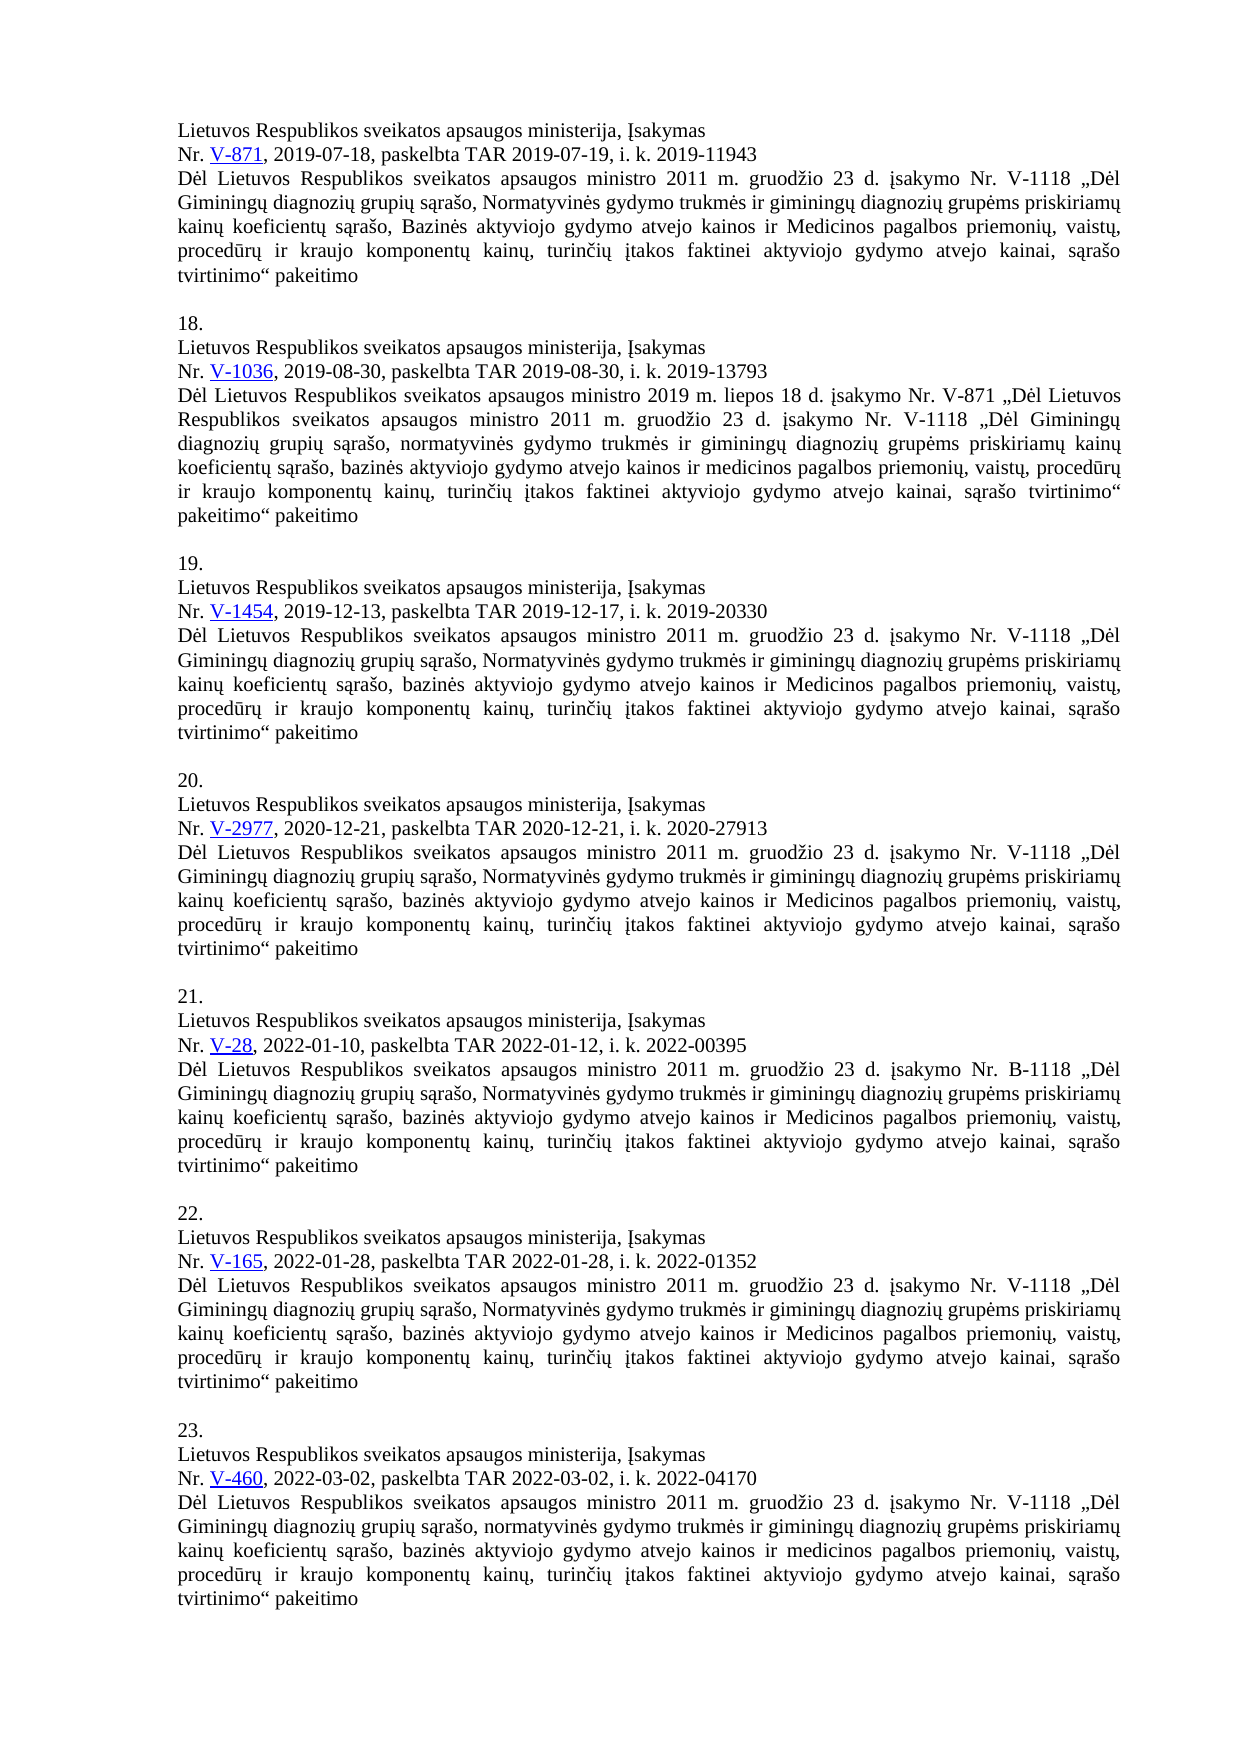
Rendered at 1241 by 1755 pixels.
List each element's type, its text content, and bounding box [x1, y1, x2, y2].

text Nr. V-2977, 2020-12-21, paskelbta TAR 2020-12-21, i. k. 2020-27913 [177, 816, 1122, 840]
text Nr. V-165, 2022-01-28, paskelbta TAR 2022-01-28, i. k. 2022-01352 [177, 1249, 1122, 1273]
text 19. [177, 551, 1122, 575]
text Dėl Lietuvos Respublikos sveikatos apsaugos ministro 2011 m. gruodžio 23 d. įsakymo Nr. V-1118 „Dėl Giminingų diagnozių grupių sąrašo, Normatyvinės gydymo trukmės ir giminingų diagnozių grupėms priskiriamų kainų koeficientų sąrašo, Bazinės aktyviojo gydymo atvejo kainos ir Medicinos pagalbos priemonių, vaistų, procedūrų ir kraujo komponentų kainų, turinčių įtakos faktinei aktyviojo gydymo atvejo kainai, sąrašo tvirtinimo“ pakeitimo [177, 166, 1122, 287]
text Nr. V-871, 2019-07-18, paskelbta TAR 2019-07-19, i. k. 2019-11943 [177, 142, 1122, 166]
text Dėl Lietuvos Respublikos sveikatos apsaugos ministro 2011 m. gruodžio 23 d. įsakymo Nr. V-1118 „Dėl Giminingų diagnozių grupių sąrašo, Normatyvinės gydymo trukmės ir giminingų diagnozių grupėms priskiriamų kainų koeficientų sąrašo, bazinės aktyviojo gydymo atvejo kainos ir Medicinos pagalbos priemonių, vaistų, procedūrų ir kraujo komponentų kainų, turinčių įtakos faktinei aktyviojo gydymo atvejo kainai, sąrašo tvirtinimo“ pakeitimo [177, 840, 1122, 960]
text Dėl Lietuvos Respublikos sveikatos apsaugos ministro 2011 m. gruodžio 23 d. įsakymo Nr. V-1118 „Dėl Giminingų diagnozių grupių sąrašo, Normatyvinės gydymo trukmės ir giminingų diagnozių grupėms priskiriamų kainų koeficientų sąrašo, bazinės aktyviojo gydymo atvejo kainos ir Medicinos pagalbos priemonių, vaistų, procedūrų ir kraujo komponentų kainų, turinčių įtakos faktinei aktyviojo gydymo atvejo kainai, sąrašo tvirtinimo“ pakeitimo [177, 1273, 1122, 1393]
text 23. [177, 1417, 1122, 1442]
text 21. [177, 984, 1122, 1008]
text Lietuvos Respublikos sveikatos apsaugos ministerija, Įsakymas [177, 575, 1122, 599]
text Lietuvos Respublikos sveikatos apsaugos ministerija, Įsakymas [177, 1442, 1122, 1466]
text Dėl Lietuvos Respublikos sveikatos apsaugos ministro 2011 m. gruodžio 23 d. įsakymo Nr. B-1118 „Dėl Giminingų diagnozių grupių sąrašo, Normatyvinės gydymo trukmės ir giminingų diagnozių grupėms priskiriamų kainų koeficientų sąrašo, bazinės aktyviojo gydymo atvejo kainos ir Medicinos pagalbos priemonių, vaistų, procedūrų ir kraujo komponentų kainų, turinčių įtakos faktinei aktyviojo gydymo atvejo kainai, sąrašo tvirtinimo“ pakeitimo [177, 1057, 1122, 1177]
text 20. [177, 768, 1122, 792]
text 18. [177, 311, 1122, 335]
text Lietuvos Respublikos sveikatos apsaugos ministerija, Įsakymas [177, 1225, 1122, 1249]
text Lietuvos Respublikos sveikatos apsaugos ministerija, Įsakymas [177, 792, 1122, 816]
text Lietuvos Respublikos sveikatos apsaugos ministerija, Įsakymas [177, 1008, 1122, 1032]
text Lietuvos Respublikos sveikatos apsaugos ministerija, Įsakymas [177, 335, 1122, 359]
text Nr. V-460, 2022-03-02, paskelbta TAR 2022-03-02, i. k. 2022-04170 [177, 1466, 1122, 1490]
text Nr. V-1036, 2019-08-30, paskelbta TAR 2019-08-30, i. k. 2019-13793 [177, 359, 1122, 383]
text Dėl Lietuvos Respublikos sveikatos apsaugos ministro 2019 m. liepos 18 d. įsakymo Nr. V-871 „Dėl Lietuvos Respublikos sveikatos apsaugos ministro 2011 m. gruodžio 23 d. įsakymo Nr. V-1118 „Dėl Giminingų diagnozių grupių sąrašo, normatyvinės gydymo trukmės ir giminingų diagnozių grupėms priskiriamų kainų koeficientų sąrašo, bazinės aktyviojo gydymo atvejo kainos ir medicinos pagalbos priemonių, vaistų, procedūrų ir kraujo komponentų kainų, turinčių įtakos faktinei aktyviojo gydymo atvejo kainai, sąrašo tvirtinimo“ pakeitimo“ pakeitimo [177, 383, 1122, 527]
text Dėl Lietuvos Respublikos sveikatos apsaugos ministro 2011 m. gruodžio 23 d. įsakymo Nr. V-1118 „Dėl Giminingų diagnozių grupių sąrašo, Normatyvinės gydymo trukmės ir giminingų diagnozių grupėms priskiriamų kainų koeficientų sąrašo, bazinės aktyviojo gydymo atvejo kainos ir Medicinos pagalbos priemonių, vaistų, procedūrų ir kraujo komponentų kainų, turinčių įtakos faktinei aktyviojo gydymo atvejo kainai, sąrašo tvirtinimo“ pakeitimo [177, 623, 1122, 744]
text 22. [177, 1201, 1122, 1225]
text Nr. V-1454, 2019-12-13, paskelbta TAR 2019-12-17, i. k. 2019-20330 [177, 599, 1122, 623]
text Nr. V-28, 2022-01-10, paskelbta TAR 2022-01-12, i. k. 2022-00395 [177, 1032, 1122, 1057]
text Lietuvos Respublikos sveikatos apsaugos ministerija, Įsakymas [177, 118, 1122, 142]
text Dėl Lietuvos Respublikos sveikatos apsaugos ministro 2011 m. gruodžio 23 d. įsakymo Nr. V-1118 „Dėl Giminingų diagnozių grupių sąrašo, normatyvinės gydymo trukmės ir giminingų diagnozių grupėms priskiriamų kainų koeficientų sąrašo, bazinės aktyviojo gydymo atvejo kainos ir medicinos pagalbos priemonių, vaistų, procedūrų ir kraujo komponentų kainų, turinčių įtakos faktinei aktyviojo gydymo atvejo kainai, sąrašo tvirtinimo“ pakeitimo [177, 1490, 1122, 1610]
